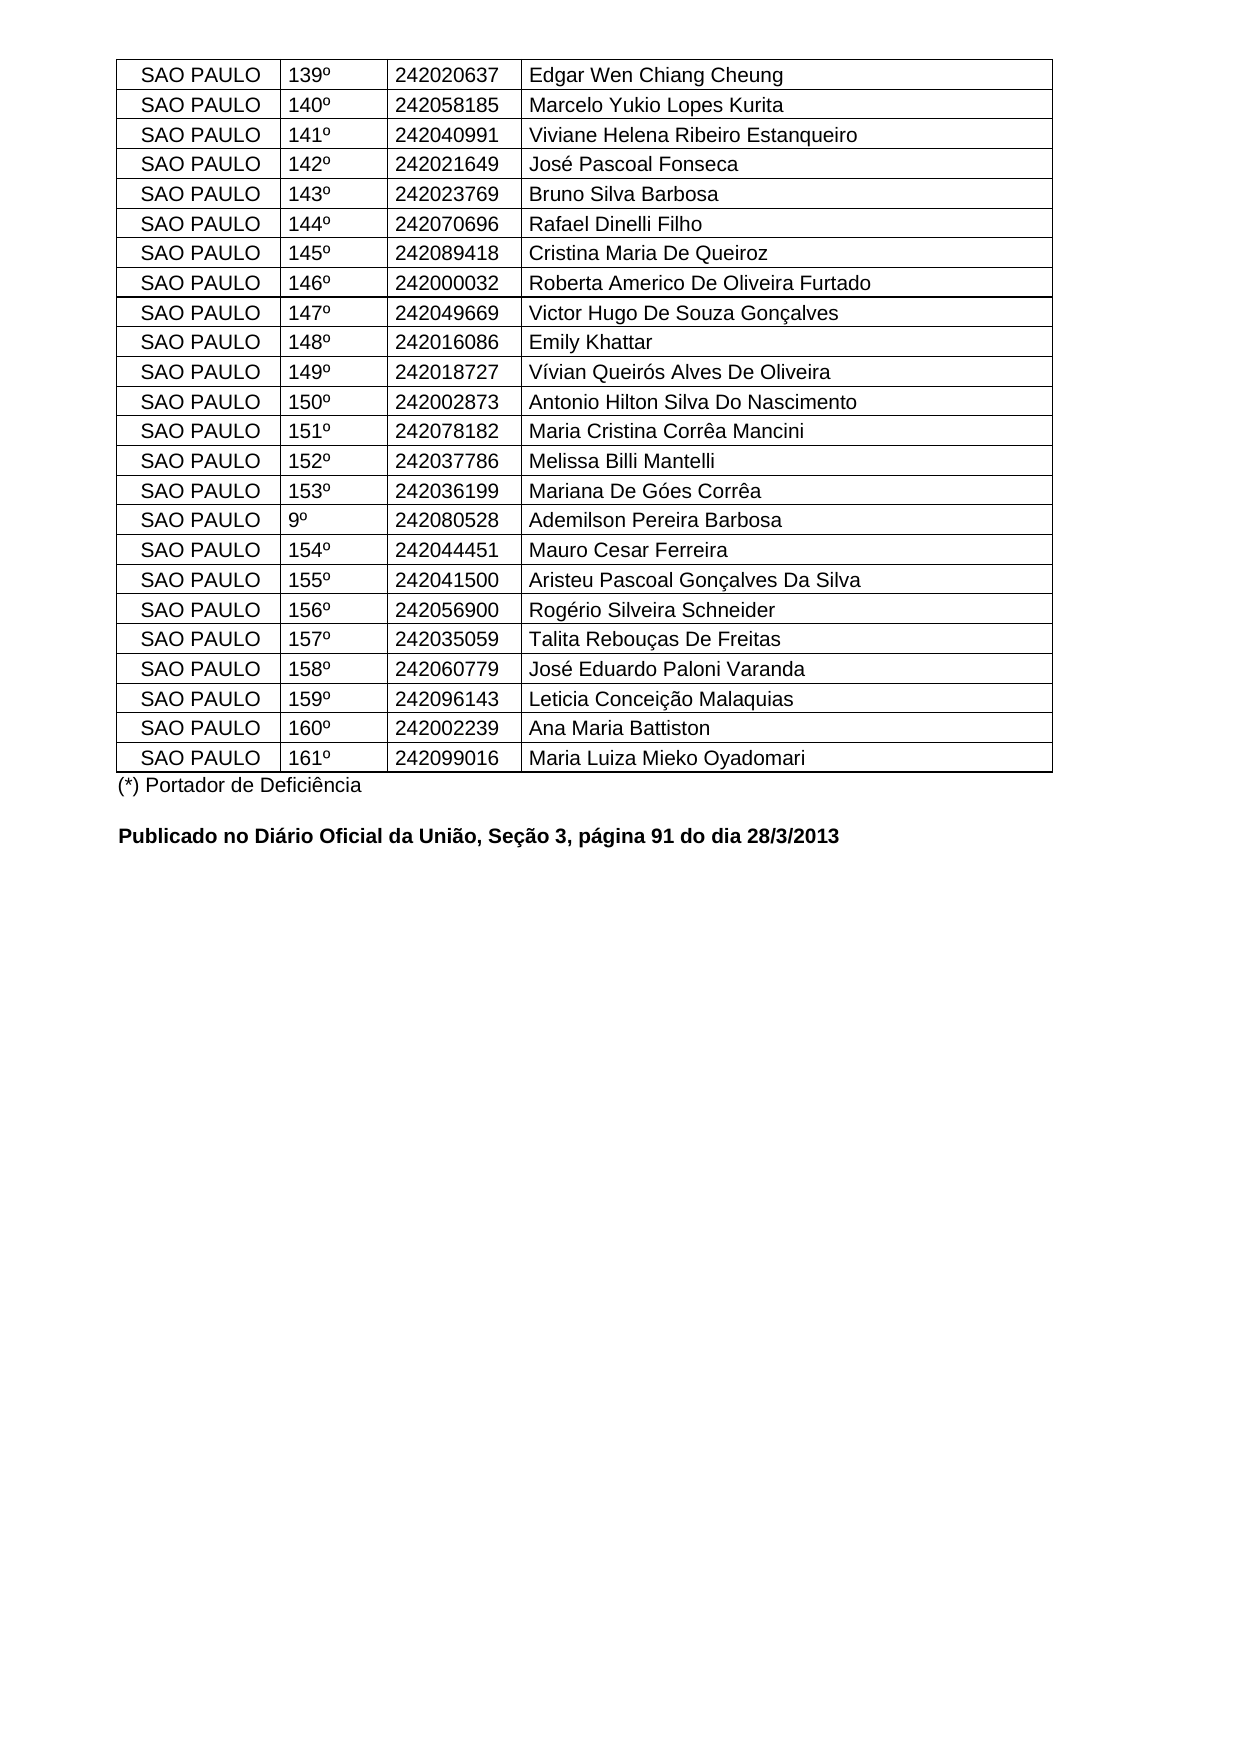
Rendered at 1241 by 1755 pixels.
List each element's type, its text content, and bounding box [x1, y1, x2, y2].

table_cell 143º [281, 179, 387, 207]
table_cell 242036199 [388, 476, 521, 504]
table_cell 151º [281, 416, 387, 445]
table_cell Maria Luiza Mieko Oyadomari [522, 743, 1052, 771]
table_cell SAO PAULO [117, 624, 280, 653]
table_cell SAO PAULO [117, 238, 280, 267]
table_cell Rafael Dinelli Filho [522, 209, 1052, 237]
table_cell SAO PAULO [117, 654, 280, 682]
table_cell Bruno Silva Barbosa [522, 179, 1052, 207]
table_cell 242099016 [388, 743, 521, 771]
table_cell Antonio Hilton Silva Do Nascimento [522, 387, 1052, 415]
table_cell 242016086 [388, 327, 521, 356]
table_cell 149º [281, 357, 387, 386]
table_cell Cristina Maria De Queiroz [522, 238, 1052, 267]
table_cell 242041500 [388, 565, 521, 593]
table_cell SAO PAULO [117, 357, 280, 386]
table_cell SAO PAULO [117, 149, 280, 178]
table_cell SAO PAULO [117, 90, 280, 118]
table_cell SAO PAULO [117, 713, 280, 742]
table_cell 145º [281, 238, 387, 267]
table_cell Marcelo Yukio Lopes Kurita [522, 90, 1052, 118]
table_cell 242018727 [388, 357, 521, 386]
text Publicado no Diário Oficial da União, Seção 3, página 91 do dia 28/3/2013 [118, 824, 1158, 848]
table_cell 139º [281, 60, 387, 89]
table_cell 160º [281, 713, 387, 742]
text (*) Portador de Deficiência [117, 773, 664, 796]
table_cell Viviane Helena Ribeiro Estanqueiro [522, 119, 1052, 148]
table_cell SAO PAULO [117, 60, 280, 89]
table_cell Ademilson Pereira Barbosa [522, 505, 1052, 534]
table_cell Aristeu Pascoal Gonçalves Da Silva [522, 565, 1052, 593]
table_cell 242002873 [388, 387, 521, 415]
table_cell 242023769 [388, 179, 521, 207]
table_cell 150º [281, 387, 387, 415]
table_cell SAO PAULO [117, 594, 280, 623]
table_cell SAO PAULO [117, 298, 280, 326]
table_cell 155º [281, 565, 387, 593]
table_cell 242078182 [388, 416, 521, 445]
table_cell 242060779 [388, 654, 521, 682]
table_cell 156º [281, 594, 387, 623]
table_cell SAO PAULO [117, 179, 280, 207]
table_cell Edgar Wen Chiang Cheung [522, 60, 1052, 89]
table_cell 242044451 [388, 535, 521, 564]
table_cell 146º [281, 268, 387, 296]
table_cell 242000032 [388, 268, 521, 296]
table_cell 159º [281, 684, 387, 712]
table_cell 242089418 [388, 238, 521, 267]
table_cell 144º [281, 209, 387, 237]
table_cell SAO PAULO [117, 268, 280, 296]
table_cell 242002239 [388, 713, 521, 742]
table_cell SAO PAULO [117, 387, 280, 415]
table_cell 242040991 [388, 119, 521, 148]
table_cell 152º [281, 446, 387, 474]
table_cell SAO PAULO [117, 684, 280, 712]
table_cell SAO PAULO [117, 565, 280, 593]
table_cell 242096143 [388, 684, 521, 712]
table_cell Rogério Silveira Schneider [522, 594, 1052, 623]
table_cell SAO PAULO [117, 505, 280, 534]
table_cell 140º [281, 90, 387, 118]
table_cell 242080528 [388, 505, 521, 534]
table_cell 158º [281, 654, 387, 682]
table_cell Melissa Billi Mantelli [522, 446, 1052, 474]
table_cell 161º [281, 743, 387, 771]
table_cell 242021649 [388, 149, 521, 178]
table_cell 153º [281, 476, 387, 504]
table_cell 154º [281, 535, 387, 564]
table_cell 242035059 [388, 624, 521, 653]
table_cell SAO PAULO [117, 119, 280, 148]
table_cell Talita Rebouças De Freitas [522, 624, 1052, 653]
table_cell Mauro Cesar Ferreira [522, 535, 1052, 564]
table_cell 242037786 [388, 446, 521, 474]
table_cell 142º [281, 149, 387, 178]
table_cell SAO PAULO [117, 209, 280, 237]
table_cell 148º [281, 327, 387, 356]
table_cell Ana Maria Battiston [522, 713, 1052, 742]
table_cell SAO PAULO [117, 743, 280, 771]
table_cell Victor Hugo De Souza Gonçalves [522, 298, 1052, 326]
table_cell José Pascoal Fonseca [522, 149, 1052, 178]
table_cell 9º [281, 505, 387, 534]
table_cell SAO PAULO [117, 327, 280, 356]
table_cell 242056900 [388, 594, 521, 623]
table_cell 147º [281, 298, 387, 326]
table_cell Mariana De Góes Corrêa [522, 476, 1052, 504]
table_cell 242049669 [388, 298, 521, 326]
table_cell SAO PAULO [117, 416, 280, 445]
table_cell Leticia Conceição Malaquias [522, 684, 1052, 712]
table_cell Maria Cristina Corrêa Mancini [522, 416, 1052, 445]
table_cell SAO PAULO [117, 446, 280, 474]
table_cell Roberta Americo De Oliveira Furtado [522, 268, 1052, 296]
table_cell SAO PAULO [117, 535, 280, 564]
table_cell José Eduardo Paloni Varanda [522, 654, 1052, 682]
table_cell Vívian Queirós Alves De Oliveira [522, 357, 1052, 386]
table_cell 242070696 [388, 209, 521, 237]
table_cell Emily Khattar [522, 327, 1052, 356]
table_cell 141º [281, 119, 387, 148]
table_cell 242020637 [388, 60, 521, 89]
table_cell SAO PAULO [117, 476, 280, 504]
table_cell 157º [281, 624, 387, 653]
table_cell 242058185 [388, 90, 521, 118]
